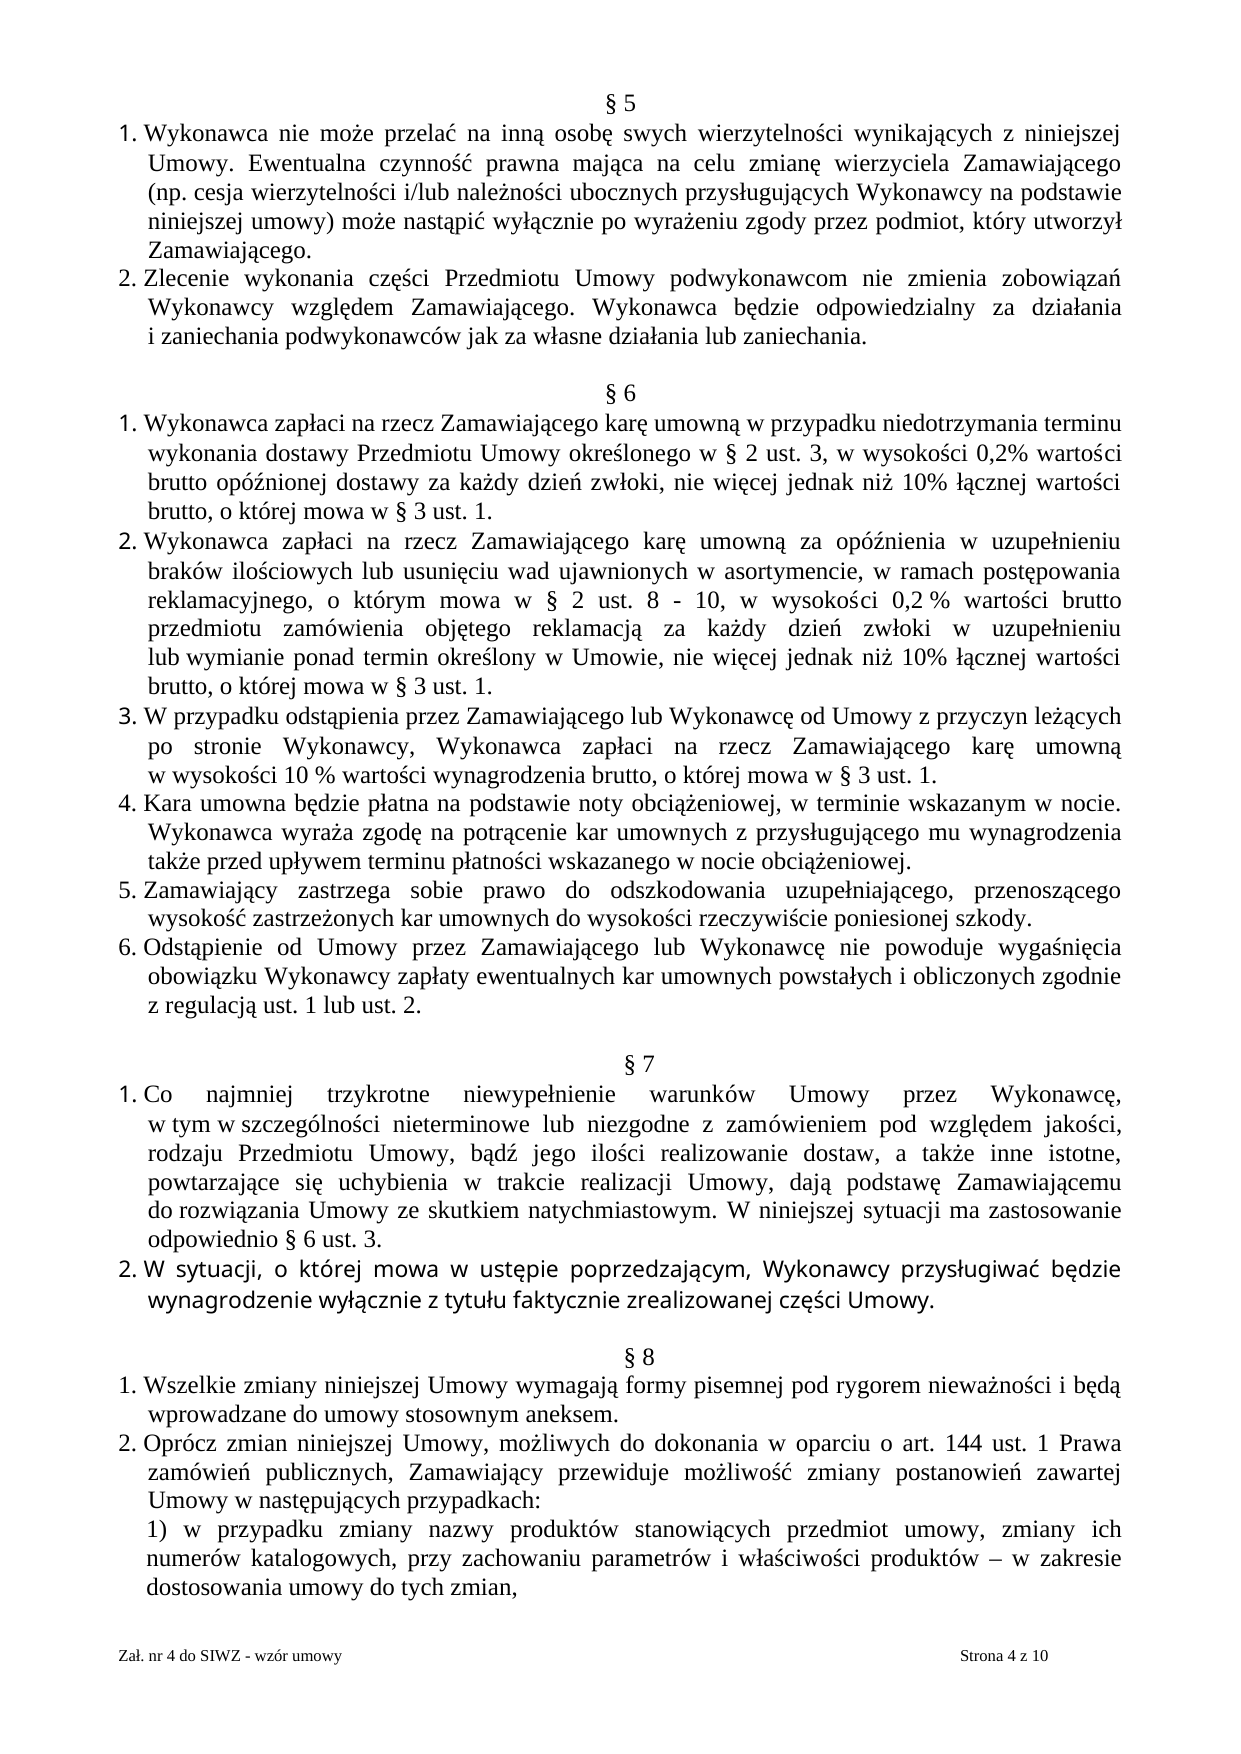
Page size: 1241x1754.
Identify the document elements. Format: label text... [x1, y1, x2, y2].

list Zlecenie wykonania części Przedmiotu Umowy podwykonawcom nie zmienia zobowiązań Wykonawcy względem Zamawiającego. Wykonawca będzie odpowiedzialny za działania i zaniechania podwykonawców jak za własne działania lub zaniechania. [118, 263, 1122, 350]
list Oprócz zmian niniejszej Umowy, możliwych do dokonania w oparciu o art. 144 ust. 1 Prawa zamówień publicznych, Zamawiający przewiduje możliwość zmiany postanowień zawartej Umowy w następujących przypadkach: [118, 1428, 1122, 1514]
list Wszelkie zmiany niniejszej Umowy wymagają formy pisemnej pod rygorem nieważności i będą wprowadzane do umowy stosownym aneksem. [118, 1370, 1122, 1428]
list W przypadku odstąpienia przez Zamawiającego lub Wykonawcę od Umowy z przyczyn leżących po stronie Wykonawcy, Wykonawca zapłaci na rzecz Zamawiającego karę umowną w wysokości 10 % wartości wynagrodzenia brutto, o której mowa w § 3 ust. 1. [118, 700, 1122, 788]
list Wykonawca zapłaci na rzecz Zamawiającego karę umowną w przypadku niedotrzymania terminu wykonania dostawy Przedmiotu Umowy określonego w § 2 ust. 3, w wysokości 0,2% wartości brutto opóźnionej dostawy za każdy dzień zwłoki, nie więcej jednak niż 10% łącznej wartości brutto, o której mowa w § 3 ust. 1. [118, 407, 1122, 525]
list Kara umowna będzie płatna na podstawie noty obciążeniowej, w terminie wskazanym w nocie. Wykonawca wyraża zgodę na potrącenie kar umownych z przysługującego mu wynagrodzenia także przed upływem terminu płatności wskazanego w nocie obciążeniowej. [118, 788, 1122, 875]
list Zamawiający zastrzega sobie prawo do odszkodowania uzupełniającego, przenoszącego wysokość zastrzeżonych kar umownych do wysokości rzeczywiście poniesionej szkody. [118, 875, 1122, 932]
text § 5 [118, 88, 1122, 117]
text § 8 [156, 1342, 1122, 1370]
list Co najmniej trzykrotne niewypełnienie warunków Umowy przez Wykonawcę, w tym w szczególności nieterminowe lub niezgodne z zamówieniem pod względem jakości, rodzaju Przedmiotu Umowy, bądź jego ilości realizowanie dostaw, a także inne istotne, powtarzające się uchybienia w trakcie realizacji Umowy, dają podstawę Zamawiającemu do rozwiązania Umowy ze skutkiem natychmiastowym. W niniejszej sytuacji ma zastosowanie odpowiednio § 6 ust. 3. [118, 1078, 1122, 1253]
text § 6 [118, 378, 1122, 407]
text § 7 [156, 1049, 1122, 1078]
list Wykonawca nie może przelać na inną osobę swych wierzytelności wynikających z niniejszej Umowy. Ewentualna czynność prawna mająca na celu zmianę wierzyciela Zamawiającego (np. cesja wierzytelności i/lub należności ubocznych przysługujących Wykonawcy na podstawie niniejszej umowy) może nastąpić wyłącznie po wyrażeniu zgody przez podmiot, który utworzył Zamawiającego. [118, 117, 1122, 263]
list 1) w przypadku zmiany nazwy produktów stanowiących przedmiot umowy, zmiany ich numerów katalogowych, przy zachowaniu parametrów i właściwości produktów – w zakresie dostosowania umowy do tych zmian, [146, 1514, 1122, 1600]
list Odstąpienie od Umowy przez Zamawiającego lub Wykonawcę nie powoduje wygaśnięcia obowiązku Wykonawcy zapłaty ewentualnych kar umownych powstałych i obliczonych zgodnie z regulacją ust. 1 lub ust. 2. [118, 932, 1122, 1018]
list W sytuacji, o której mowa w ustępie poprzedzającym, Wykonawcy przysługiwać będzie wynagrodzenie wyłącznie z tytułu faktycznie zrealizowanej części Umowy. [118, 1253, 1122, 1315]
list Wykonawca zapłaci na rzecz Zamawiającego karę umowną za opóźnienia w uzupełnieniu braków ilościowych lub usunięciu wad ujawnionych w asortymencie, w ramach postępowania reklamacyjnego, o którym mowa w § 2 ust. 8 - 10, w wysokości 0,2 % wartości brutto przedmiotu zamówienia objętego reklamacją za każdy dzień zwłoki w uzupełnieniu lub wymianie ponad termin określony w Umowie, nie więcej jednak niż 10% łącznej wartości brutto, o której mowa w § 3 ust. 1. [118, 525, 1122, 700]
